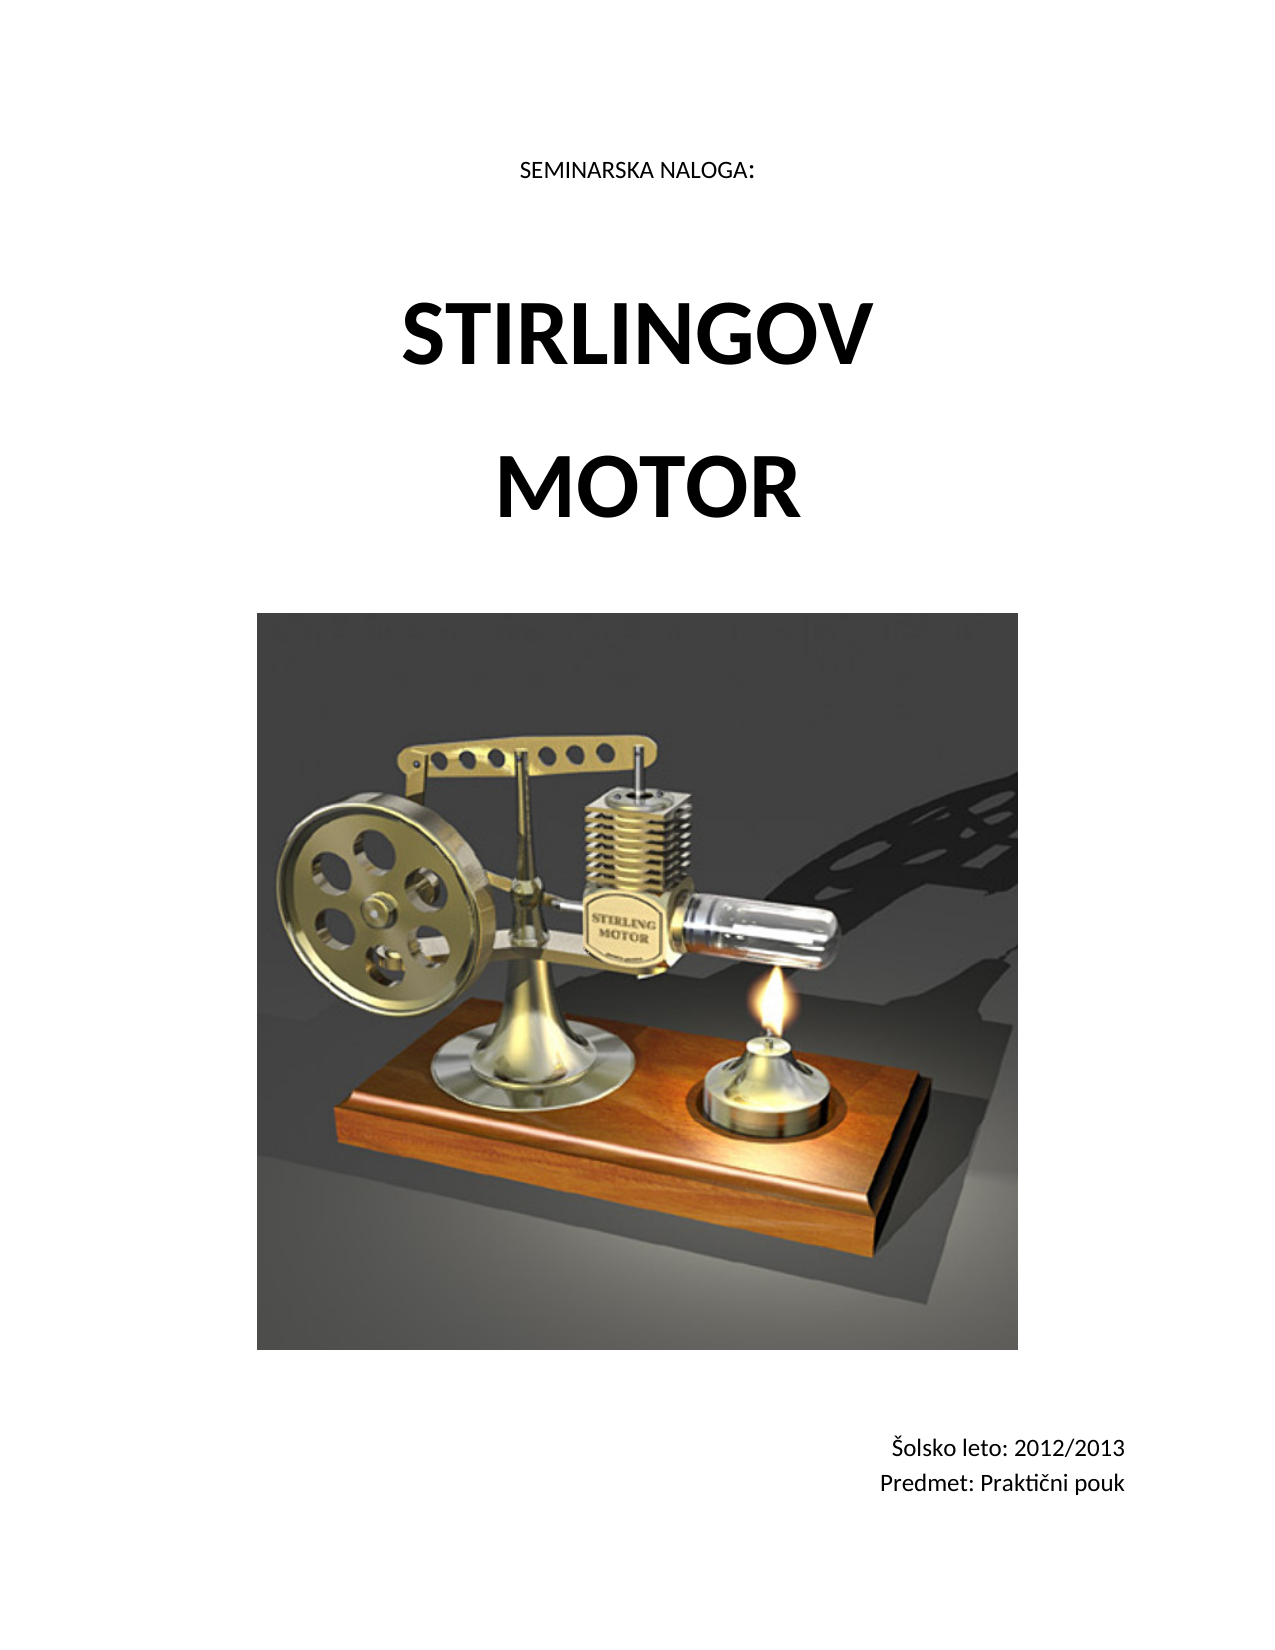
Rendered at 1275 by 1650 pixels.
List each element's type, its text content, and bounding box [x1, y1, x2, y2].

text SEMINARSKA NALOGA: [150, 150, 1125, 186]
text Predmet: Praktični pouk [150, 1467, 1125, 1497]
text MOTOR [150, 426, 1125, 540]
text STIRLINGOV [150, 273, 1125, 388]
picture [257, 613, 1018, 1350]
text Šolsko leto: 2012/2013 [150, 1432, 1125, 1462]
